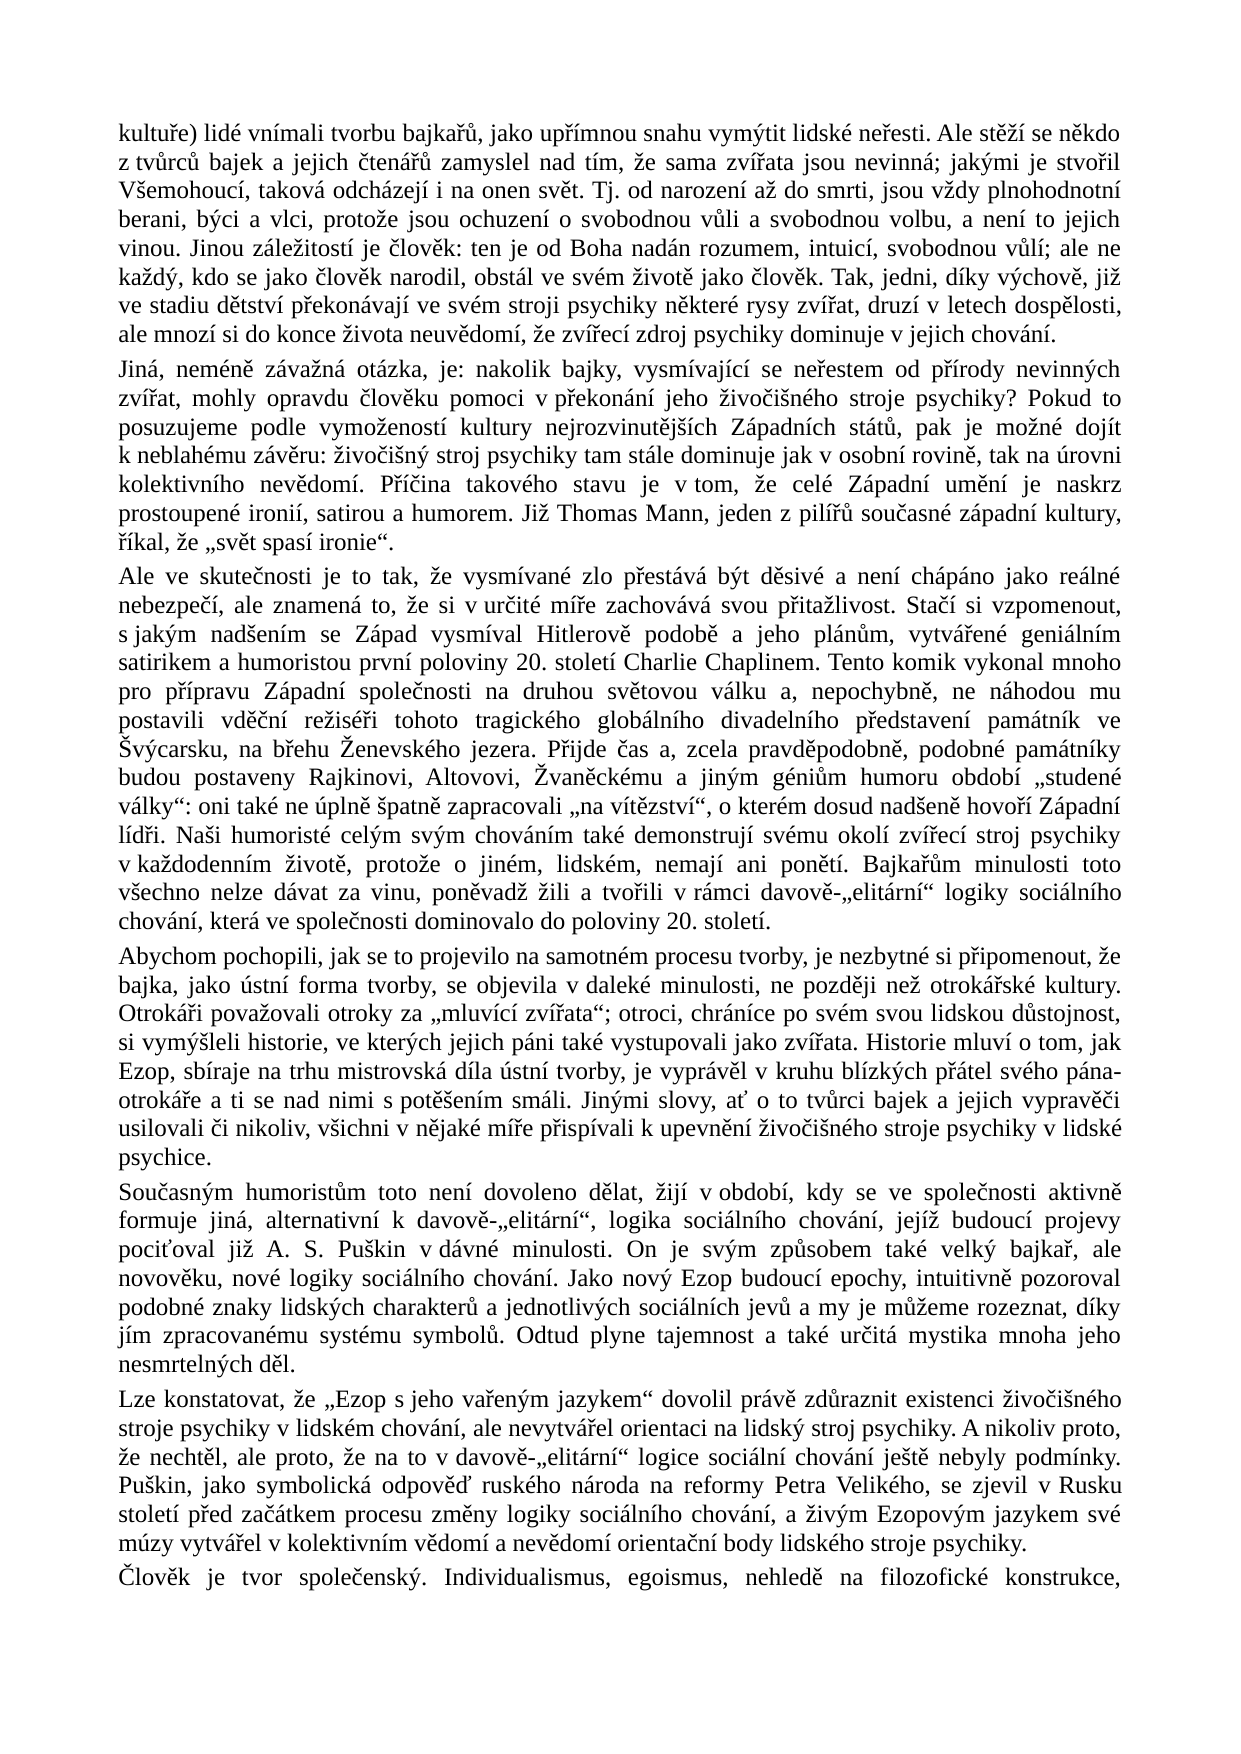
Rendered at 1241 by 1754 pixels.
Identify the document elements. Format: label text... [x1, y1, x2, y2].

text kultuře) lidé vnímali tvorbu bajkařů, jako upřímnou snahu vymýtit lidské neřesti. Ale stěží se někdo z tvůrců bajek a jejich čtenářů zamyslel nad tím, že sama zvířata jsou nevinná; jakými je stvořil Všemohoucí, taková odcházejí i na onen svět. Tj. od narození až do smrti, jsou vždy plnohodnotní berani, býci a vlci, protože jsou ochuzení o svobodnou vůli a svobodnou volbu, a není to jejich vinou. Jinou záležitostí je člověk: ten je od Boha nadán rozumem, intuicí, svobodnou vůlí; ale ne každý, kdo se jako člověk narodil, obstál ve svém životě jako člověk. Tak, jedni, díky výchově, již ve stadiu dětství překonávají ve svém stroji psychiky některé rysy zvířat, druzí v letech dospělosti, ale mnozí si do konce života neuvědomí, že zvířecí zdroj psychiky dominuje v jejich chování. [118, 118, 1122, 348]
text Současným humoristům toto není dovoleno dělat, žijí v období, kdy se ve společnosti aktivně formuje jiná, alternativní k davově-„elitární“, logika sociálního chování, jejíž budoucí projevy pociťoval již A. S. Puškin v dávné minulosti. On je svým způsobem také velký bajkař, ale novověku, nové logiky sociálního chování. Jako nový Ezop budoucí epochy, intuitivně pozoroval podobné znaky lidských charakterů a jednotlivých sociálních jevů a my je můžeme rozeznat, díky jím zpracovanému systému symbolů. Odtud plyne tajemnost a také určitá mystika mnoha jeho nesmrtelných děl. [118, 1177, 1122, 1378]
text Ale ve skutečnosti je to tak, že vysmívané zlo přestává být děsivé a není chápáno jako reálné nebezpečí, ale znamená to, že si v určité míře zachovává svou přitažlivost. Stačí si vzpomenout, s jakým nadšením se Západ vysmíval Hitlerově podobě a jeho plánům, vytvářené geniálním satirikem a humoristou první poloviny 20. století Charlie Chaplinem. Tento komik vykonal mnoho pro přípravu Západní společnosti na druhou světovou válku a, nepochybně, ne náhodou mu postavili vděční režiséři tohoto tragického globálního divadelního představení památník ve Švýcarsku, na břehu Ženevského jezera. Přijde čas a, zcela pravděpodobně, podobné památníky budou postaveny Rajkinovi, Altovovi, Žvaněckému a jiným géniům humoru období „studené války“: oni také ne úplně špatně zapracovali „na vítězství“, o kterém dosud nadšeně hovoří Západní lídři. Naši humoristé celým svým chováním také demonstrují svému okolí zvířecí stroj psychiky v každodenním životě, protože o jiném, lidském, nemají ani ponětí. Bajkařům minulosti toto všechno nelze dávat za vinu, poněvadž žili a tvořili v rámci davově-„elitární“ logiky sociálního chování, která ve společnosti dominovalo do poloviny 20. století. [118, 561, 1122, 935]
text Jiná, neméně závažná otázka, je: nakolik bajky, vysmívající se neřestem od přírody nevinných zvířat, mohly opravdu člověku pomoci v překonání jeho živočišného stroje psychiky? Pokud to posuzujeme podle vymožeností kultury nejrozvinutějších Západních států, pak je možné dojít k neblahému závěru: živočišný stroj psychiky tam stále dominuje jak v osobní rovině, tak na úrovni kolektivního nevědomí. Příčina takového stavu je v tom, že celé Západní umění je naskrz prostoupené ironií, satirou a humorem. Již Thomas Mann, jeden z pilířů současné západní kultury, říkal, že „svět spasí ironie“. [118, 354, 1122, 555]
text Lze konstatovat, že „Ezop s jeho vařeným jazykem“ dovolil právě zdůraznit existenci živočišného stroje psychiky v lidském chování, ale nevytvářel orientaci na lidský stroj psychiky. A nikoliv proto, že nechtěl, ale proto, že na to v davově-„elitární“ logice sociální chování ještě nebyly podmínky. Puškin, jako symbolická odpověď ruského národa na reformy Petra Velikého, se zjevil v Rusku století před začátkem procesu změny logiky sociálního chování, a živým Ezopovým jazykem své múzy vytvářel v kolektivním vědomí a nevědomí orientační body lidského stroje psychiky. [118, 1384, 1122, 1557]
text Abychom pochopili, jak se to projevilo na samotném procesu tvorby, je nezbytné si připomenout, že bajka, jako ústní forma tvorby, se objevila v daleké minulosti, ne později než otrokářské kultury. Otrokáři považovali otroky za „mluvící zvířata“; otroci, chráníce po svém svou lidskou důstojnost, si vymýšleli historie, ve kterých jejich páni také vystupovali jako zvířata. Historie mluví o tom, jak Ezop, sbíraje na trhu mistrovská díla ústní tvorby, je vyprávěl v kruhu blízkých přátel svého pána-otrokáře a ti se nad nimi s potěšením smáli. Jinými slovy, ať o to tvůrci bajek a jejich vypravěči usilovali či nikoliv, všichni v nějaké míře přispívali k upevnění živočišného stroje psychiky v lidské psychice. [118, 941, 1122, 1171]
text Člověk je tvor společenský. Individualismus, egoismus, nehledě na filozofické konstrukce, [118, 1562, 1122, 1591]
